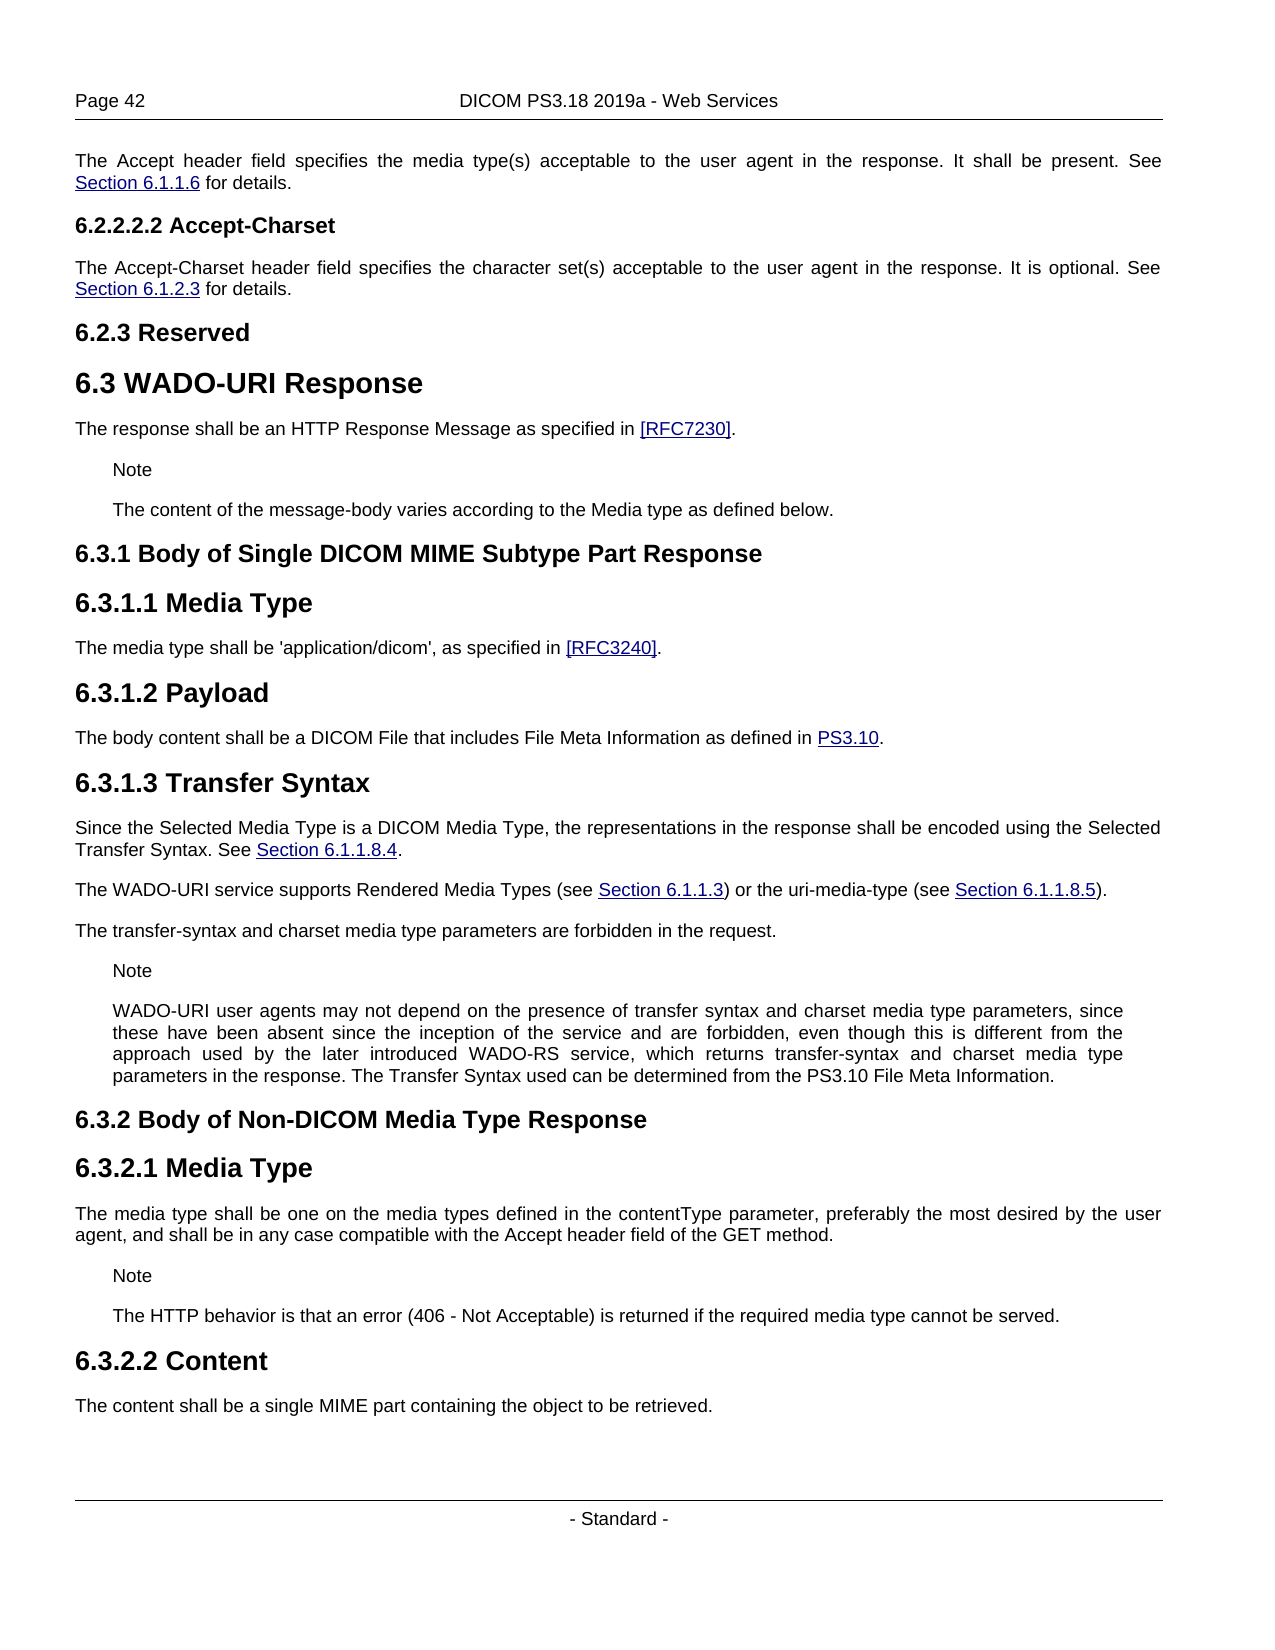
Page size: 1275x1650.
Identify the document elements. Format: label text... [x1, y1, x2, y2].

text 6.3.1.2 Payload [75, 677, 1162, 708]
text 6.3.2.2 Content [75, 1345, 1162, 1376]
text 6.3.2 Body of Non-DICOM Media Type Response [75, 1105, 1162, 1134]
text The HTTP behavior is that an error (406 - Not Acceptable) is returned if the required media type cannot be served. [112, 1305, 1125, 1326]
text Note [112, 960, 1125, 981]
text The body content shall be a DICOM File that includes File Meta Information as defined in PS3.10. [75, 727, 1162, 748]
text 6.3.1 Body of Single DICOM MIME Subtype Part Response [75, 539, 1162, 568]
text Note [112, 1264, 1125, 1286]
text 6.2.2.2.2 Accept-Charset [75, 212, 1162, 238]
text The WADO-URI service supports Rendered Media Types (see Section 6.1.1.3) or the uri-media-type (see Section 6.1.1.8.5). [75, 879, 1162, 901]
text Note [112, 458, 1125, 480]
text 6.3.1.1 Media Type [75, 587, 1162, 618]
text 6.3 WADO-URI Response [75, 366, 1162, 399]
text The media type shall be 'application/dicom', as specified in [RFC3240]. [75, 637, 1162, 658]
text The media type shall be one on the media types defined in the contentType parameter, preferably the most desired by the user agent, and shall be in any case compatible with the Accept header field of the GET method. [75, 1202, 1162, 1246]
text 6.2.3 Reserved [75, 318, 1162, 347]
text The content shall be a single MIME part containing the object to be retrieved. [75, 1395, 1162, 1417]
text The Accept-Charset header field specifies the character set(s) acceptable to the user agent in the response. It is optional. See Section 6.1.2.3 for details. [75, 256, 1162, 299]
text WADO-URI user agents may not depend on the presence of transfer syntax and charset media type parameters, since these have been absent since the inception of the service and are forbidden, even though this is different from the approach used by the later introduced WADO-RS service, which returns transfer-syntax and charset media type parameters in the response. The Transfer Syntax used can be determined from the PS3.10 File Meta Information. [112, 1000, 1125, 1086]
text The content of the message-body varies according to the Media type as defined below. [112, 499, 1125, 520]
text Since the Selected Media Type is a DICOM Media Type, the representations in the response shall be encoded using the Selected Transfer Syntax. See Section 6.1.1.8.4. [75, 817, 1162, 860]
text The transfer-syntax and charset media type parameters are forbidden in the request. [75, 919, 1162, 941]
text 6.3.1.3 Transfer Syntax [75, 767, 1162, 798]
text The Accept header field specifies the media type(s) acceptable to the user agent in the response. It shall be present. See Section 6.1.1.6 for details. [75, 150, 1162, 193]
text 6.3.2.1 Media Type [75, 1152, 1162, 1184]
text The response shall be an HTTP Response Message as specified in [RFC7230]. [75, 418, 1162, 440]
